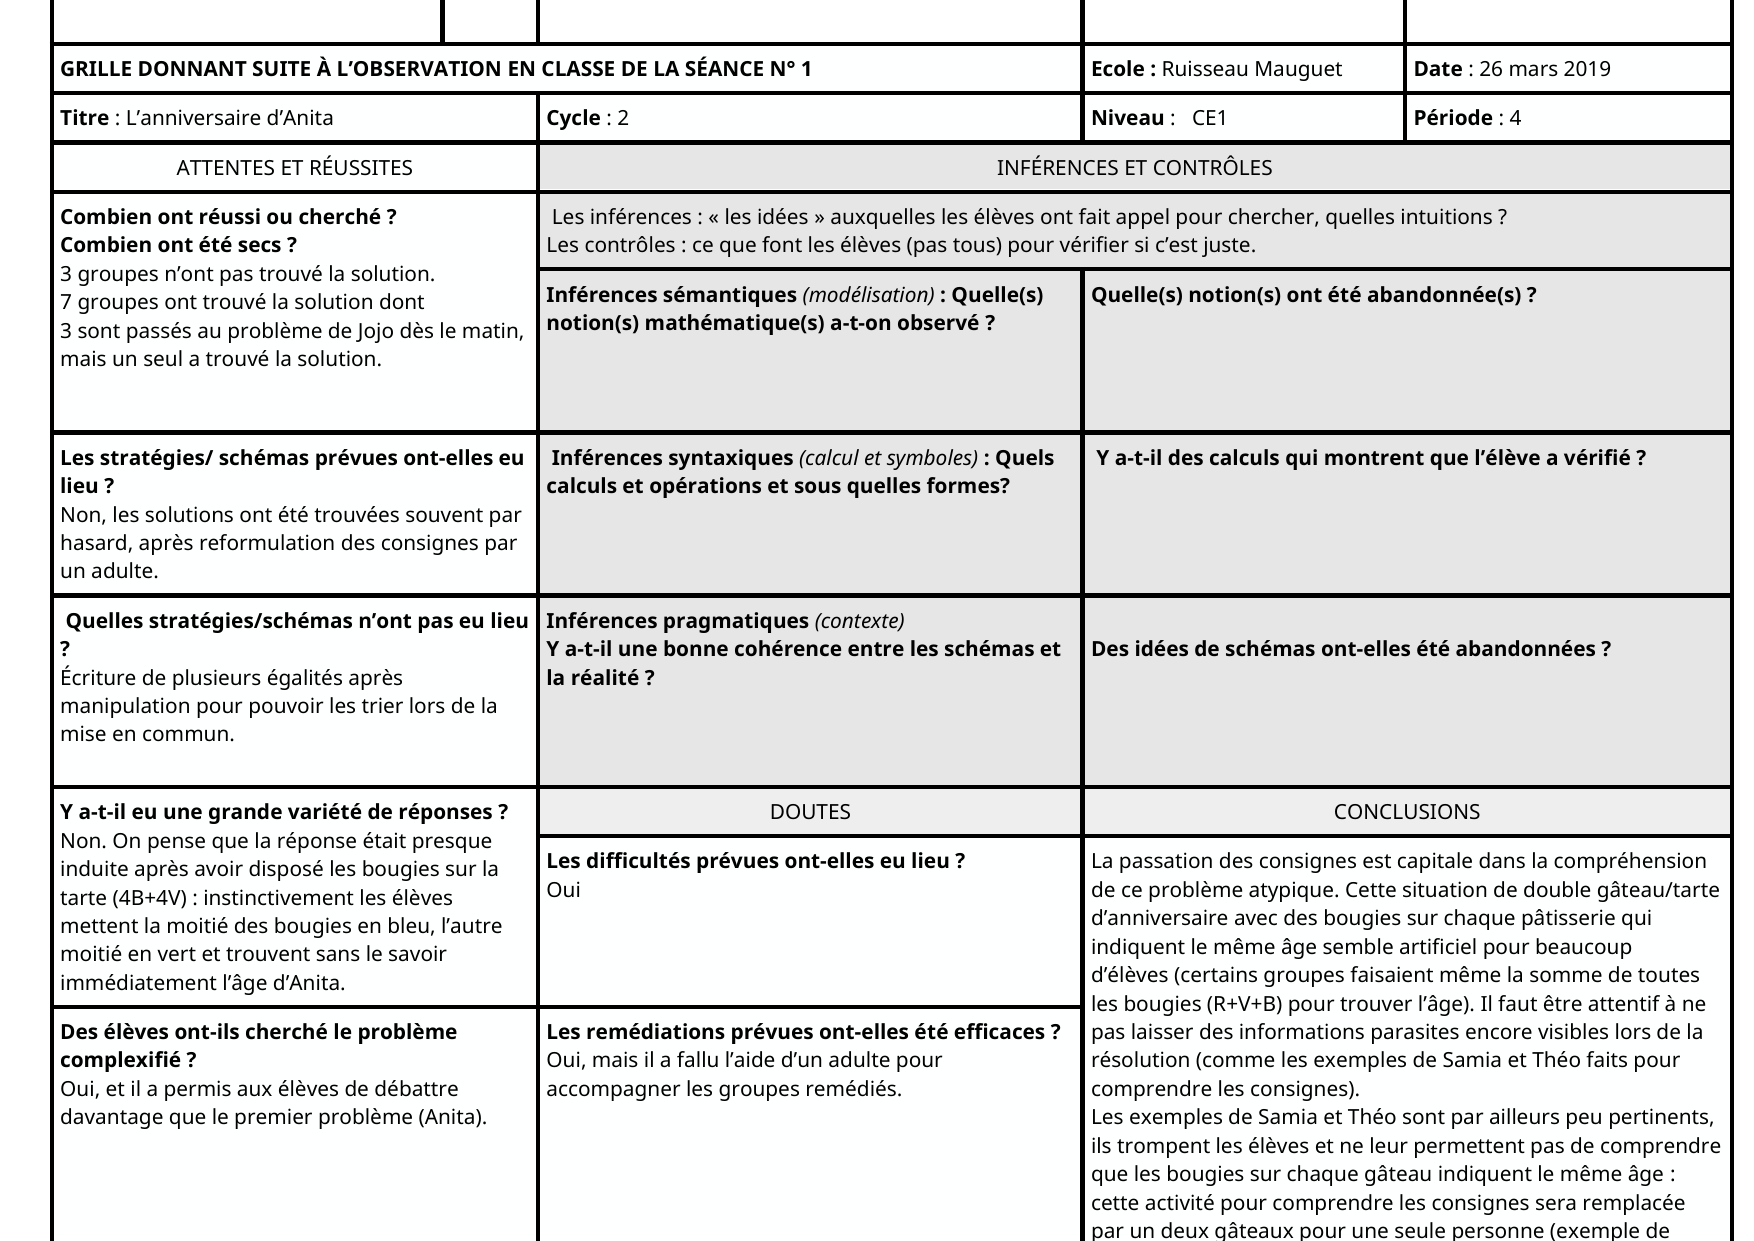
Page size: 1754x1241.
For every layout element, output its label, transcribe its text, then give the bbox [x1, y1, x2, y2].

table_cell Combien ont réussi ou cherché ? Combien ont été secs ? 3 groupes n’ont pas trouvé la solution. 7 groupes ont trouvé la solution dont 3 sont passés au problème de Jojo dès le matin, mais un seul a trouvé la solution. [54, 194, 536, 430]
table_header GRILLE DONNANT SUITE À L’OBSERVATION EN CLASSE DE LA SÉANCE N° 1 [54, 46, 1080, 91]
table_cell La passation des consignes est capitale dans la compréhension de ce problème atypique. Cette situation de double gâteau/tarte d’anniversaire avec des bougies sur chaque pâtisserie qui indiquent le même âge semble artificiel pour beaucoup d’élèves (certains groupes faisaient même la somme de toutes les bougies (R+V+B) pour trouver l’âge). Il faut être attentif à ne pas laisser des informations parasites encore visibles lors de la résolution (comme les exemples de Samia et Théo faits pour comprendre les consignes). Les exemples de Samia et Théo sont par ailleurs peu pertinents, ils trompent les élèves et ne leur permettent pas de comprendre que les bougies sur chaque gâteau indiquent le même âge : cette activité pour comprendre les consignes sera remplacée par un deux gâteaux pour une seule personne (exemple de Florence). [1085, 838, 1730, 1240]
table_cell Des idées de schémas ont-elles été abandonnées ? [1085, 598, 1730, 785]
table_cell Quelle(s) notion(s) ont été abandonnée(s) ? [1085, 271, 1730, 430]
table_header Ecole : Ruisseau Mauguet [1085, 46, 1403, 91]
table_cell Inférences sémantiques (modélisation) : Quelle(s) notion(s) mathématique(s) a-t-on observé ? [540, 271, 1080, 430]
table_cell Titre : L’anniversaire d’Anita [54, 95, 536, 140]
table_cell Y a-t-il des calculs qui montrent que l’élève a vérifié ? [1085, 435, 1730, 593]
table_cell Des élèves ont-ils cherché le problème complexifié ? Oui, et il a permis aux élèves de débattre davantage que le premier problème (Anita). [54, 1009, 536, 1240]
table_cell Les difficultés prévues ont-elles eu lieu ? Oui [540, 838, 1080, 1005]
table_cell Les stratégies/ schémas prévues ont-elles eu lieu ? Non, les solutions ont été trouvées souvent par hasard, après reformulation des consignes par un adulte. [54, 435, 536, 593]
table_cell CONCLUSIONS [1085, 789, 1730, 834]
table_cell Cycle : 2 [540, 95, 1080, 140]
table_cell Quelles stratégies/schémas n’ont pas eu lieu ? Écriture de plusieurs égalités après manipulation pour pouvoir les trier lors de la mise en commun. [54, 598, 536, 785]
table_cell INFÉRENCES ET CONTRÔLES [540, 145, 1730, 189]
table_cell Inférences syntaxiques (calcul et symboles) : Quels calculs et opérations et sous quelles formes? [540, 435, 1080, 593]
table_cell Niveau : CE1 [1085, 95, 1403, 140]
table_cell Période : 4 [1407, 95, 1730, 140]
table_header Date : 26 mars 2019 [1407, 46, 1730, 91]
table_cell Inférences pragmatiques (contexte) Y a-t-il une bonne cohérence entre les schémas et la réalité ? [540, 598, 1080, 785]
table_cell DOUTES [540, 789, 1080, 834]
table_cell Y a-t-il eu une grande variété de réponses ? Non. On pense que la réponse était presque induite après avoir disposé les bougies sur la tarte (4B+4V) : instinctivement les élèves mettent la moitié des bougies en bleu, l’autre moitié en vert et trouvent sans le savoir immédiatement l’âge d’Anita. [54, 789, 536, 1005]
table_cell ATTENTES ET RÉUSSITES [54, 145, 536, 189]
table_cell Les inférences : « les idées » auxquelles les élèves ont fait appel pour chercher, quelles intuitions ? Les contrôles : ce que font les élèves (pas tous) pour vérifier si c’est juste. [540, 194, 1730, 267]
table_cell Les remédiations prévues ont-elles été efficaces ? Oui, mais il a fallu l’aide d’un adulte pour accompagner les groupes remédiés. [540, 1009, 1080, 1240]
